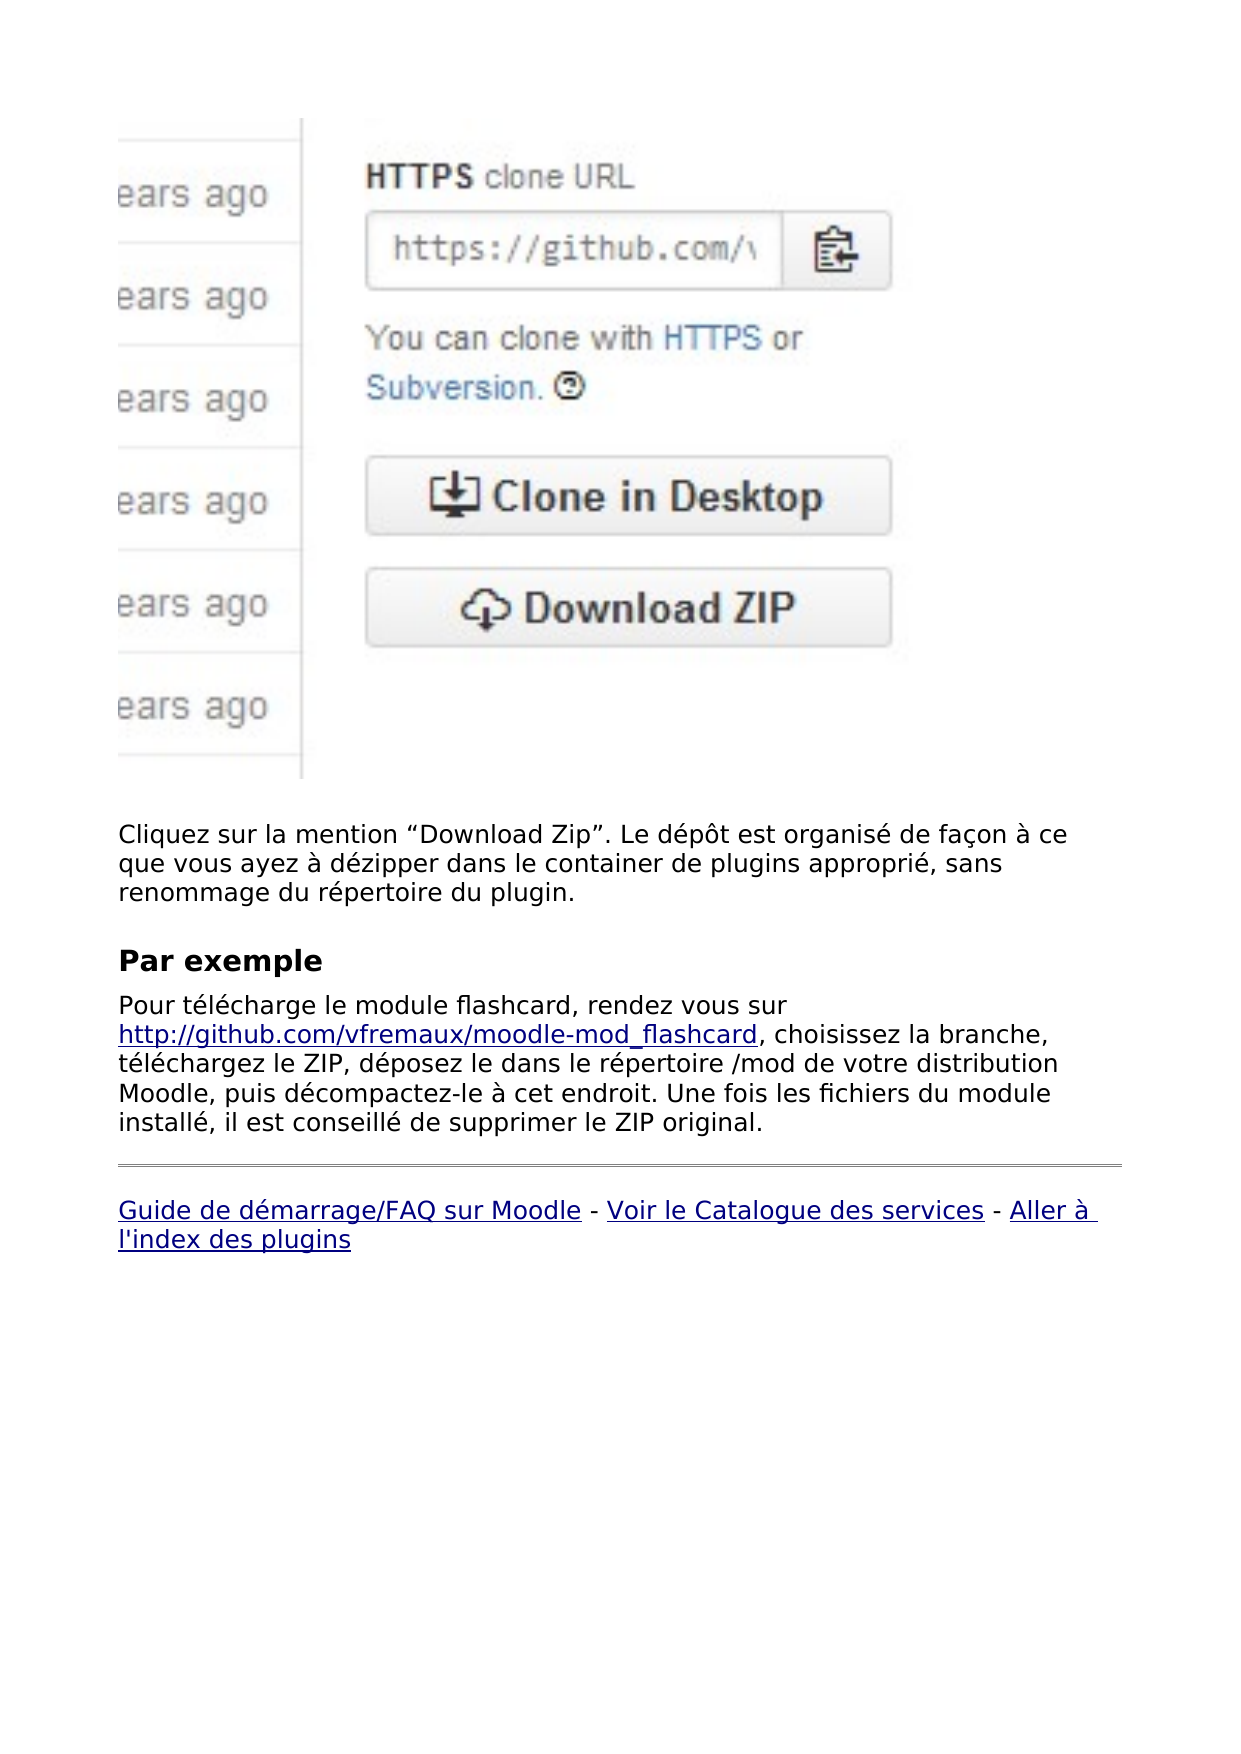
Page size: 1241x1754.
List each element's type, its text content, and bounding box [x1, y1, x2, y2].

text Cliquez sur la mention “Download Zip”. Le dépôt est organisé de façon à ce que vous ayez à dézipper dans le container de plugins approprié, sans renommage du répertoire du plugin. [118, 820, 1122, 907]
subtitle Par exemple [118, 945, 1122, 979]
text Pour télécharge le module flashcard, rendez vous sur http://github.com/vfremaux/moodle-mod_flashcard, choisissez la branche, téléchargez le ZIP, déposez le dans le répertoire /mod de votre distribution Moodle, puis décompactez-le à cet endroit. Une fois les fichiers du module installé, il est conseillé de supprimer le ZIP original. [118, 991, 1122, 1137]
text Guide de démarrage/FAQ sur Moodle - Voir le Catalogue des services - Aller à l'index des plugins [118, 1196, 1122, 1254]
picture [118, 118, 1123, 779]
